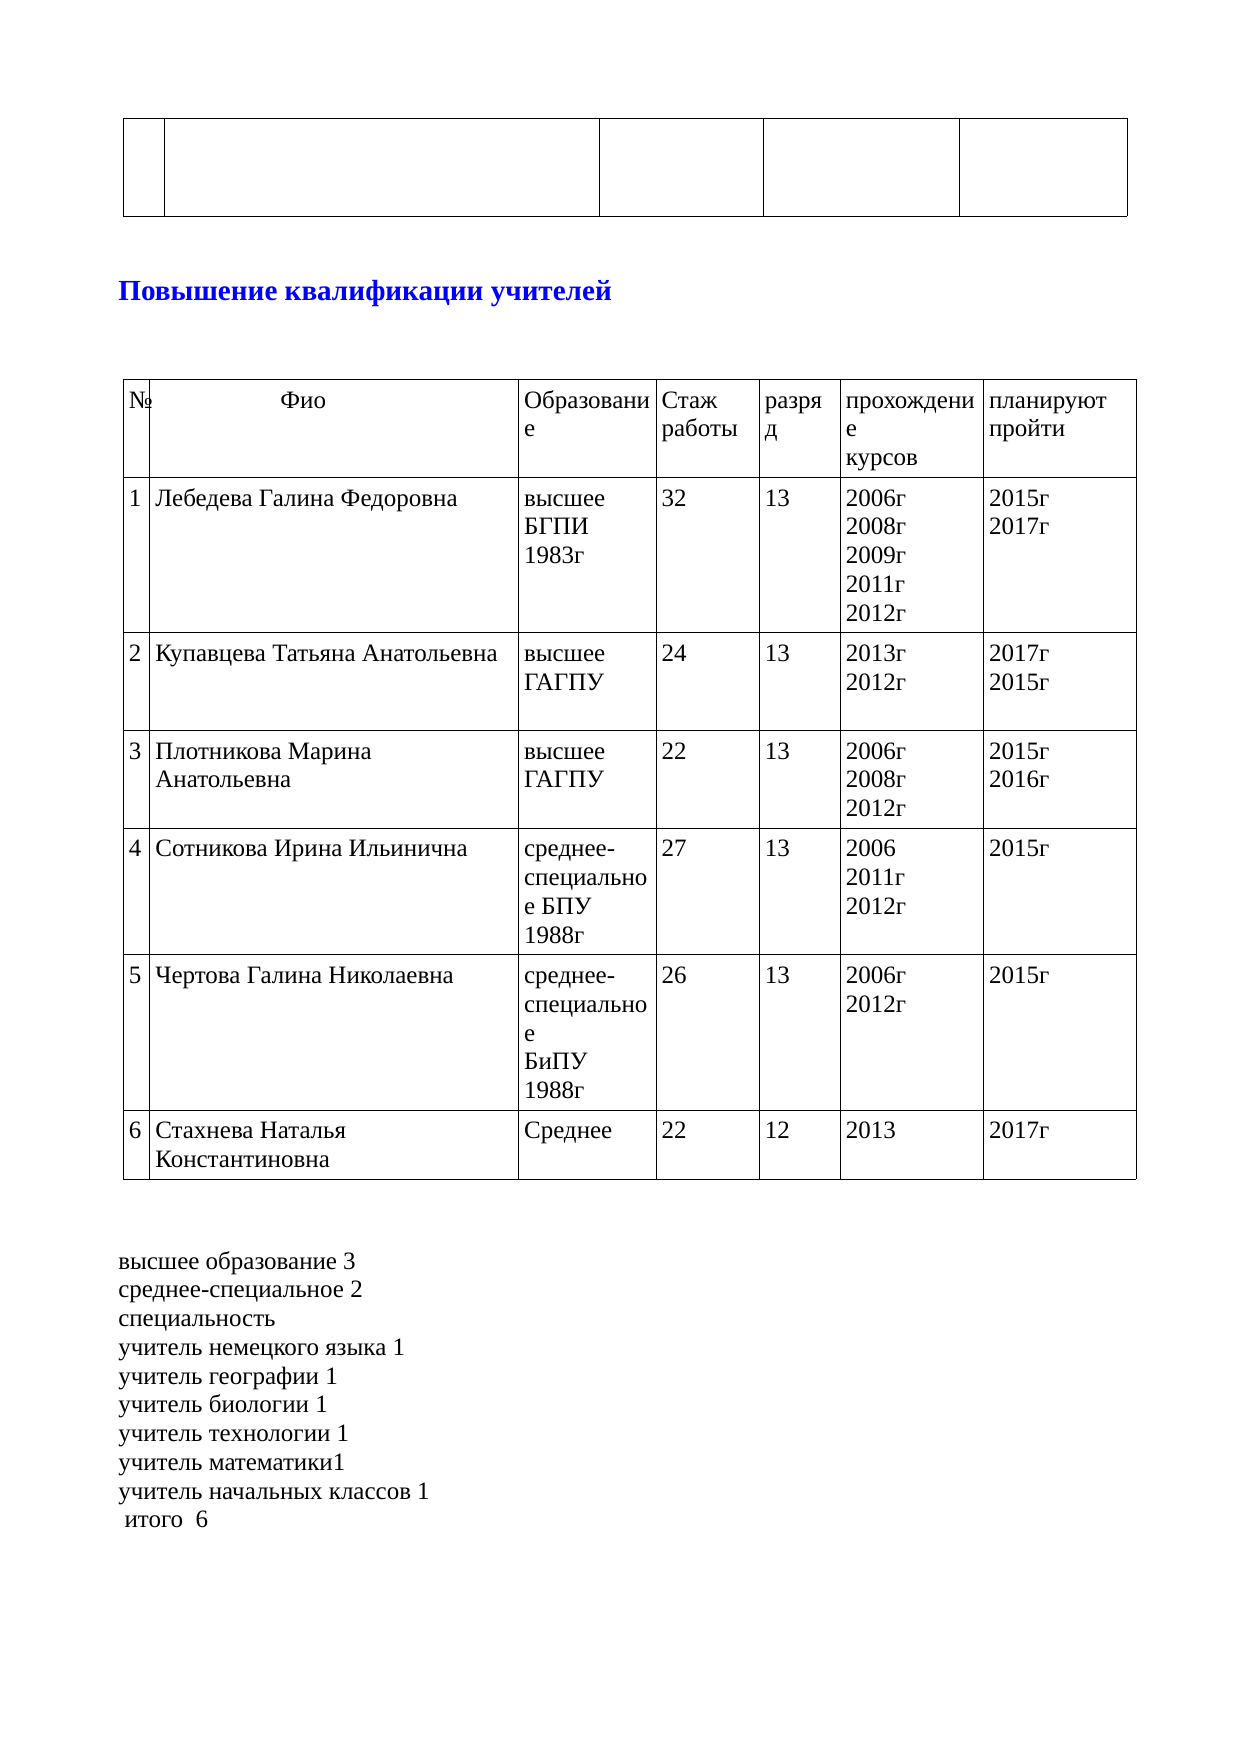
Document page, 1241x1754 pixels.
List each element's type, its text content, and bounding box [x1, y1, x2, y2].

table_header Фио [150, 380, 518, 477]
table_header планируют пройти [984, 380, 1136, 477]
table_cell 2006г 2008г 2009г 2011г 2012г [841, 478, 983, 632]
table_cell [764, 119, 959, 216]
text итого 6 [118, 1504, 1122, 1533]
text Повышение квалификации учителей [118, 273, 1122, 307]
table_cell 2 [124, 633, 149, 730]
table_cell 2013г 2012г [841, 633, 983, 730]
table_cell высшее ГАГПУ [519, 633, 656, 730]
table_cell 2006 2011г 2012г [841, 829, 983, 954]
table_cell [600, 119, 763, 216]
table_header Стаж работы [657, 380, 759, 477]
text учитель географии 1 [118, 1361, 1122, 1389]
table_cell 2006г 2012г [841, 955, 983, 1109]
table_header № [124, 380, 149, 477]
table_cell 26 [657, 955, 759, 1109]
table_cell 6 [124, 1111, 149, 1179]
table_cell среднее-специальное БиПУ 1988г [519, 955, 656, 1109]
table_cell высшее БГПИ 1983г [519, 478, 656, 632]
table_cell высшее ГАГПУ [519, 731, 656, 828]
text специальность [118, 1303, 1122, 1332]
table_cell 27 [657, 829, 759, 954]
table_cell Купавцева Татьяна Анатольевна [150, 633, 518, 730]
table_cell 12 [760, 1111, 840, 1179]
text учитель математики1 [118, 1447, 1122, 1476]
table_cell 22 [657, 1111, 759, 1179]
table_cell 2015г 2017г [984, 478, 1136, 632]
table_cell 2006г 2008г 2012г [841, 731, 983, 828]
table_cell 13 [760, 633, 840, 730]
text учитель начальных классов 1 [118, 1476, 1122, 1504]
table_cell Стахнева Наталья Константиновна [150, 1111, 518, 1179]
table_cell 13 [760, 478, 840, 632]
table_cell [165, 119, 599, 216]
table_cell 13 [760, 731, 840, 828]
table_cell [124, 119, 164, 216]
text высшее образование 3 [118, 1246, 1122, 1274]
table_cell 24 [657, 633, 759, 730]
table_cell 2013 [841, 1111, 983, 1179]
text учитель биологии 1 [118, 1389, 1122, 1418]
table_cell [960, 119, 1127, 216]
table_cell 2015г [984, 955, 1136, 1109]
table_cell 2017г 2015г [984, 633, 1136, 730]
table_header Образование [519, 380, 656, 477]
text среднее-специальное 2 [118, 1274, 1122, 1303]
table_header прохождение курсов [841, 380, 983, 477]
text учитель немецкого языка 1 [118, 1332, 1122, 1361]
text учитель технологии 1 [118, 1418, 1122, 1447]
table_cell 1 [124, 478, 149, 632]
table_cell среднее-специальное БПУ 1988г [519, 829, 656, 954]
table_cell Лебедева Галина Федоровна [150, 478, 518, 632]
table_cell 4 [124, 829, 149, 954]
table_cell 13 [760, 955, 840, 1109]
table_cell 2017г [984, 1111, 1136, 1179]
table_cell 5 [124, 955, 149, 1109]
table_cell Сотникова Ирина Ильинична [150, 829, 518, 954]
table_cell 22 [657, 731, 759, 828]
table_cell Чертова Галина Николаевна [150, 955, 518, 1109]
table_cell 2015г 2016г [984, 731, 1136, 828]
table_cell Плотникова Марина Анатольевна [150, 731, 518, 828]
table_cell 13 [760, 829, 840, 954]
table_cell 3 [124, 731, 149, 828]
table_cell 2015г [984, 829, 1136, 954]
table_cell 32 [657, 478, 759, 632]
table_header разряд [760, 380, 840, 477]
table_cell Среднее [519, 1111, 656, 1179]
